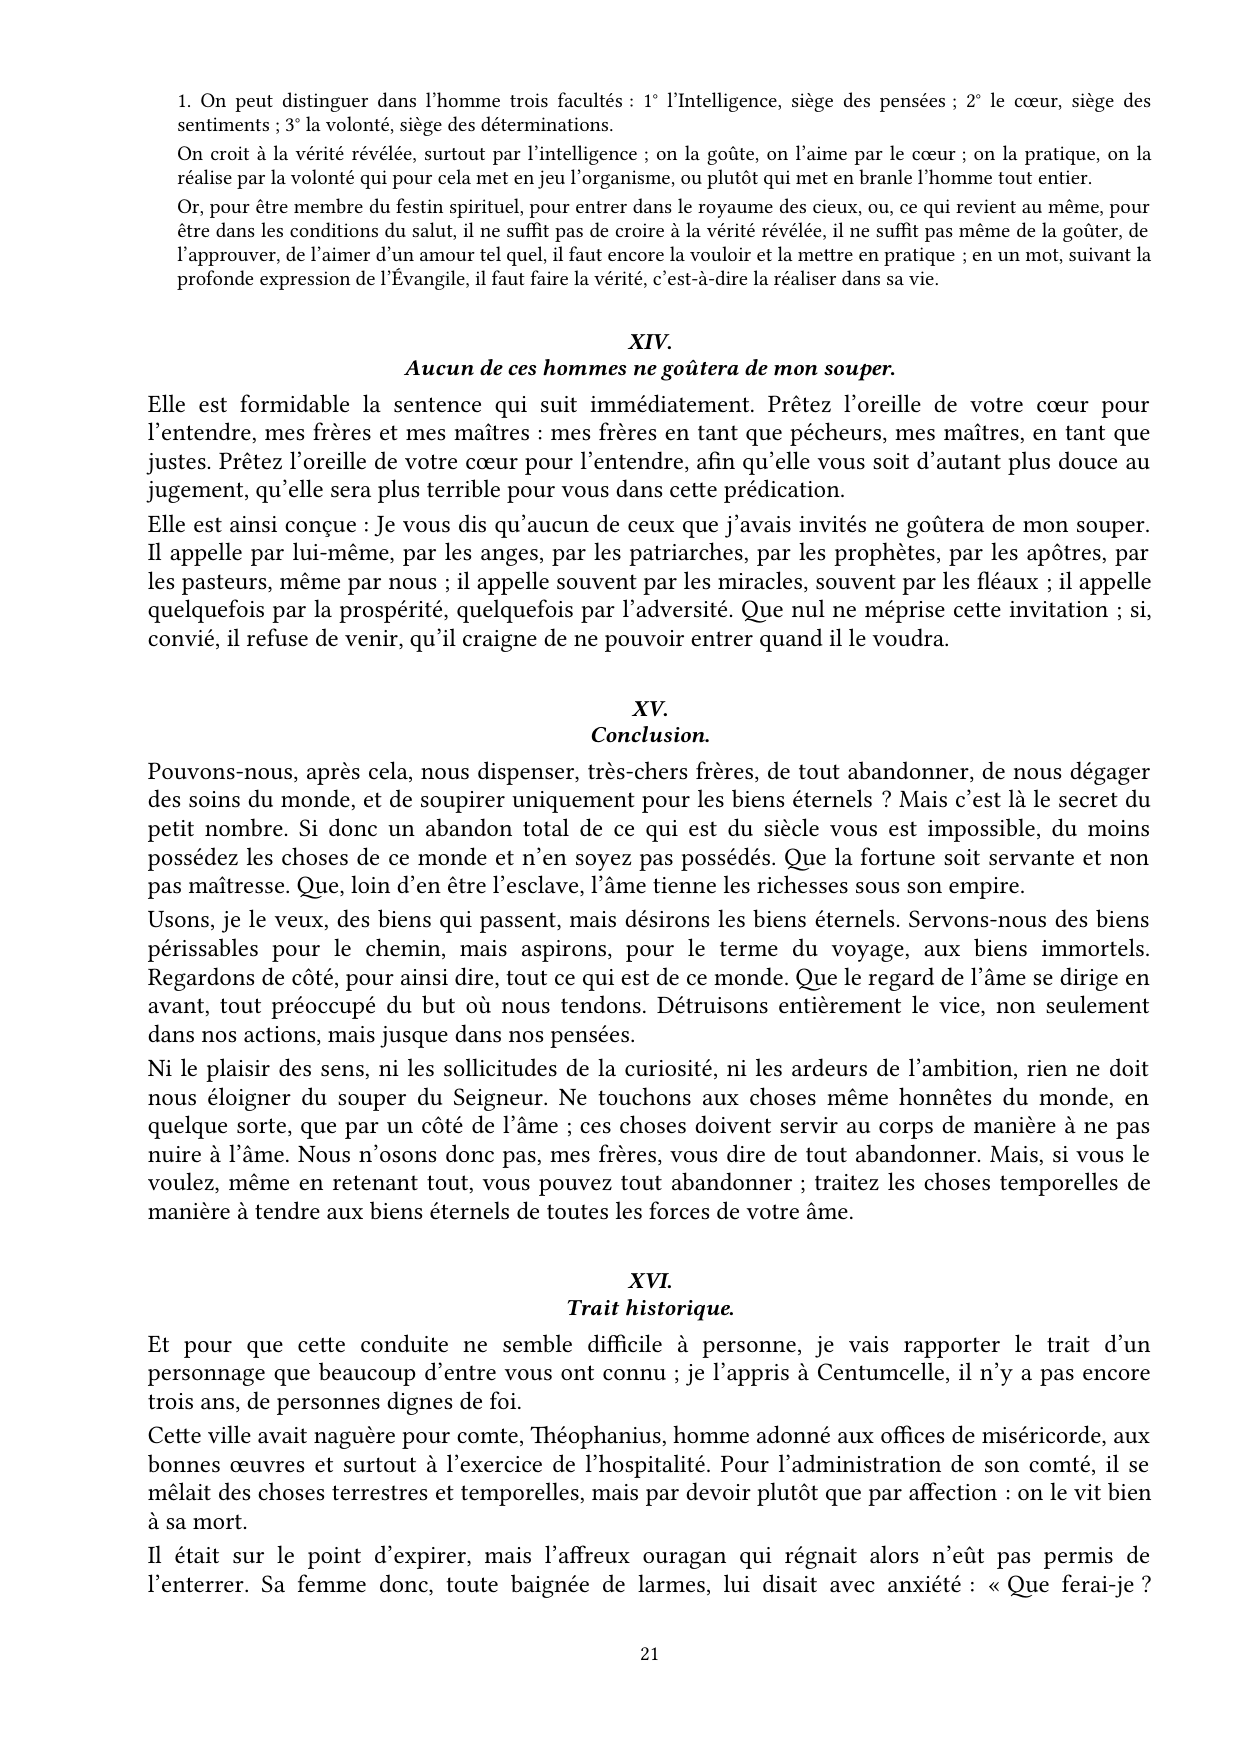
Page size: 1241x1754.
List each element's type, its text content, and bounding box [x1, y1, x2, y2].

text Pouvons-nous, après cela, nous dispenser, très-chers frères, de tout abandonner, de nous dégager des soins du monde, et de soupirer uniquement pour les biens éternels ? Mais c’est là le secret du petit nombre. Si donc un abandon total de ce qui est du siècle vous est impossible, du moins possédez les choses de ce monde et n’en soyez pas possédés. Que la fortune soit servante et non pas maîtresse. Que, loin d’en être l’esclave, l’âme tienne les richesses sous son empire. [148, 757, 1152, 899]
text Et pour que cette conduite ne semble difficile à personne, je vais rapporter le trait d’un personnage que beaucoup d’entre vous ont connu ; je l’appris à Centumcelle, il n’y a pas encore trois ans, de personnes dignes de foi. [148, 1329, 1152, 1415]
text XIV. Aucun de ces hommes ne goûtera de mon souper. [148, 329, 1152, 381]
text Il était sur le point d’expirer, mais l’affreux ouragan qui régnait alors n’eût pas permis de l’enterrer. Sa femme donc, toute baignée de larmes, lui disait avec anxiété : « Que ferai-je ? [148, 1541, 1152, 1598]
text Ni le plaisir des sens, ni les sollicitudes de la curiosité, ni les ardeurs de l’ambition, rien ne doit nous éloigner du souper du Seigneur. Ne touchons aux choses même honnêtes du monde, en quelque sorte, que par un côté de l’âme ; ces choses doivent servir au corps de manière à ne pas nuire à l’âme. Nous n’osons donc pas, mes frères, vous dire de tout abandonner. Mais, si vous le voulez, même en retenant tout, vous pouvez tout abandonner ; traitez les choses temporelles de manière à tendre aux biens éternels de toutes les forces de votre âme. [148, 1054, 1152, 1225]
text Or, pour être membre du festin spirituel, pour entrer dans le royaume des cieux, ou, ce qui revient au même, pour être dans les conditions du salut, il ne suffit pas de croire à la vérité révélée, il ne suffit pas même de la goûter, de l’approuver, de l’aimer d’un amour tel quel, il faut encore la vouloir et la mettre en pratique ; en un mot, suivant la profonde expression de l’Évangile, il faut faire la vérité, c’est-à-dire la réaliser dans sa vie. [177, 195, 1152, 290]
text XVI. Trait historique. [148, 1268, 1152, 1321]
text On croit à la vérité révélée, surtout par l’intelligence ; on la goûte, on l’aime par le cœur ; on la pratique, on la réalise par la volonté qui pour cela met en jeu l’organisme, ou plutôt qui met en branle l’homme tout entier. [177, 142, 1152, 189]
text XV. Conclusion. [148, 696, 1152, 748]
text Elle est formidable la sentence qui suit immédiatement. Prêtez l’oreille de votre cœur pour l’entendre, mes frères et mes maîtres : mes frères en tant que pécheurs, mes maîtres, en tant que justes. Prêtez l’oreille de votre cœur pour l’entendre, afin qu’elle vous soit d’autant plus douce au jugement, qu’elle sera plus terrible pour vous dans cette prédication. [148, 390, 1152, 504]
text 1. On peut distinguer dans l’homme trois facultés : 1° l’Intelligence, siège des pensées ; 2° le cœur, siège des sentiments ; 3° la volonté, siège des déterminations. [177, 88, 1152, 136]
text Usons, je le veux, des biens qui passent, mais désirons les biens éternels. Servons-nous des biens périssables pour le chemin, mais aspirons, pour le terme du voyage, aux biens immortels. Regardons de côté, pour ainsi dire, tout ce qui est de ce monde. Que le regard de l’âme se dirige en avant, tout préoccupé du but où nous tendons. Détruisons entièrement le vice, non seulement dans nos actions, mais jusque dans nos pensées. [148, 905, 1152, 1048]
text Cette ville avait naguère pour comte, Théophanius, homme adonné aux offices de miséricorde, aux bonnes œuvres et surtout à l’exercice de l’hospitalité. Pour l’administration de son comté, il se mêlait des choses terrestres et temporelles, mais par devoir plutôt que par affection : on le vit bien à sa mort. [148, 1421, 1152, 1535]
text Elle est ainsi conçue : Je vous dis qu’aucun de ceux que j’avais invités ne goûtera de mon souper. Il appelle par lui-même, par les anges, par les patriarches, par les prophètes, par les apôtres, par les pasteurs, même par nous ; il appelle souvent par les miracles, souvent par les fléaux ; il appelle quelquefois par la prospérité, quelquefois par l’adversité. Que nul ne méprise cette invitation ; si, convié, il refuse de venir, qu’il craigne de ne pouvoir entrer quand il le voudra. [148, 510, 1152, 652]
